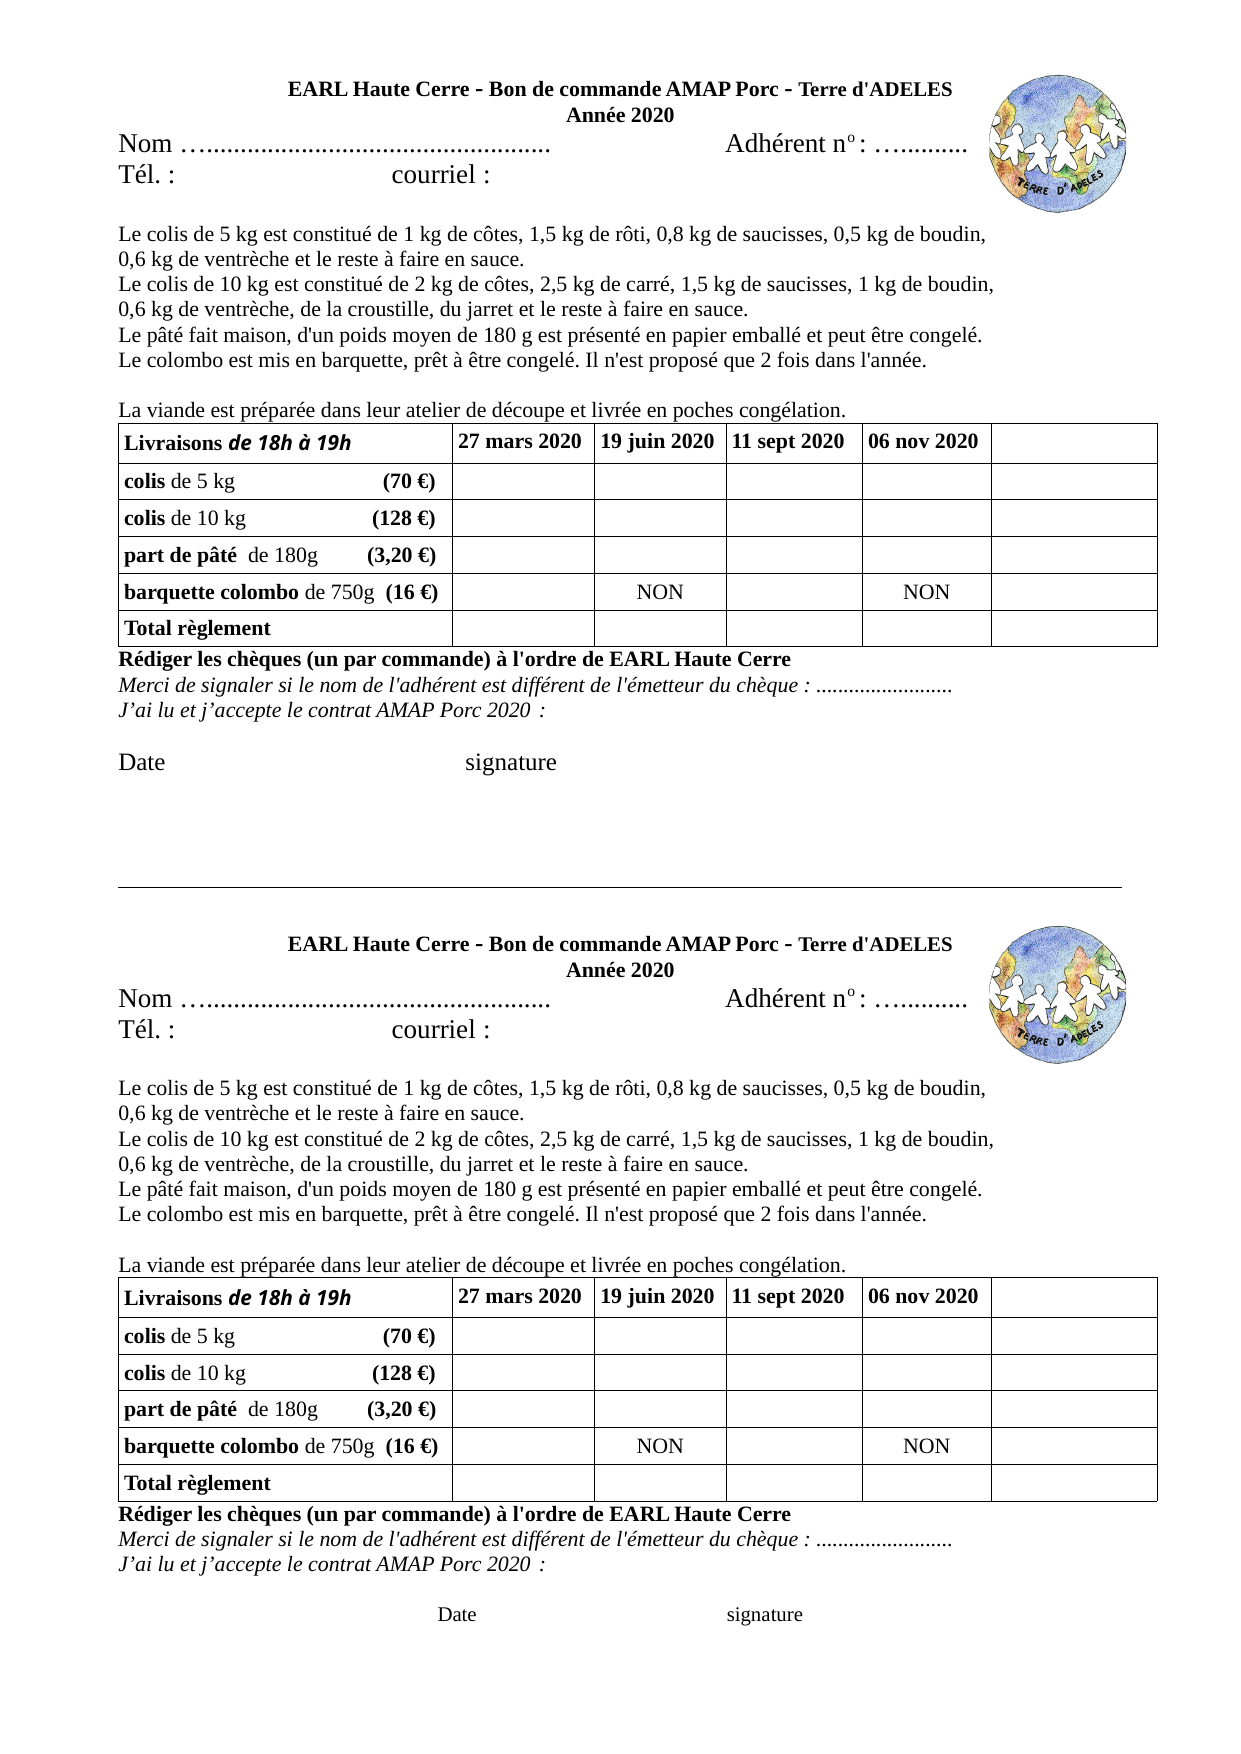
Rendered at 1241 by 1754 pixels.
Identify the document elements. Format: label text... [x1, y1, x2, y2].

table_cell [992, 1428, 1157, 1464]
table_header 06 nov 2020 [863, 424, 991, 462]
table_cell [453, 1465, 594, 1501]
text Le colombo est mis en barquette, prêt à être congelé. Il n'est proposé que 2 fois dans l'année. [118, 347, 1122, 372]
text Le colis de 5 kg est constitué de 1 kg de côtes, 1,5 kg de rôti, 0,8 kg de saucisses, 0,5 kg de boudin, [118, 221, 1122, 246]
table_cell [727, 1465, 862, 1501]
text Le colis de 5 kg est constitué de 1 kg de côtes, 1,5 kg de rôti, 0,8 kg de saucisses, 0,5 kg de boudin, [118, 1075, 1122, 1100]
table_cell [595, 537, 726, 573]
table_cell [727, 500, 862, 536]
text Année 2020 [118, 102, 989, 127]
table_cell [863, 611, 991, 646]
table_cell [727, 1355, 862, 1390]
table_cell NON [863, 574, 991, 609]
table_cell [453, 464, 594, 499]
table_cell [992, 1318, 1157, 1354]
table_cell [727, 574, 862, 609]
table_cell [595, 500, 726, 536]
table_header [992, 1278, 1157, 1317]
table_header 27 mars 2020 [453, 1278, 594, 1317]
table_cell barquette colombo de 750g (16 €) [119, 574, 452, 609]
table_cell [727, 464, 862, 499]
table_cell colis de 5 kg (70 €) [119, 1318, 452, 1354]
table_header 27 mars 2020 [453, 424, 594, 462]
text Le colis de 10 kg est constitué de 2 kg de côtes, 2,5 kg de carré, 1,5 kg de saucisses, 1 kg de boudin, [118, 271, 1122, 296]
text EARL Haute Cerre - Bon de commande AMAP Porc - Terre d'ADELES [118, 73, 989, 102]
table_header 19 juin 2020 [595, 424, 726, 462]
text 0,6 kg de ventrèche et le reste à faire en sauce. [118, 1100, 1122, 1126]
text Nom …................................................... Adhérent no : ….......... [118, 127, 989, 158]
table_cell barquette colombo de 750g (16 €) [119, 1428, 452, 1464]
text 0,6 kg de ventrèche et le reste à faire en sauce. [118, 246, 1122, 271]
table_cell [992, 574, 1157, 609]
text Le colis de 10 kg est constitué de 2 kg de côtes, 2,5 kg de carré, 1,5 kg de saucisses, 1 kg de boudin, [118, 1126, 1122, 1151]
text 0,6 kg de ventrèche, de la croustille, du jarret et le reste à faire en sauce. [118, 296, 1122, 322]
table_cell [453, 1391, 594, 1427]
table_cell [992, 1355, 1157, 1390]
table_cell [863, 1318, 991, 1354]
text J’ai lu et j’accepte le contrat AMAP Porc 2020 : [118, 1551, 1122, 1576]
table_cell colis de 5 kg (70 €) [119, 464, 452, 499]
table_cell [453, 574, 594, 609]
table_cell [595, 1355, 726, 1390]
table_cell NON [595, 1428, 726, 1464]
table_cell [863, 464, 991, 499]
table_cell [992, 611, 1157, 646]
table_header 11 sept 2020 [727, 424, 862, 462]
table_cell [595, 1391, 726, 1427]
table_cell [727, 1391, 862, 1427]
table_cell [863, 1355, 991, 1390]
table_cell [453, 537, 594, 573]
table_cell colis de 10 kg (128 €) [119, 1355, 452, 1390]
table_header Livraisons de 18h à 19h [119, 424, 452, 462]
text Rédiger les chèques (un par commande) à l'ordre de EARL Haute Cerre [118, 647, 1122, 672]
text Nom …................................................... Adhérent no : ….......... [118, 982, 989, 1013]
table_cell [453, 1355, 594, 1390]
table_cell [453, 500, 594, 536]
text Le pâté fait maison, d'un poids moyen de 180 g est présenté en papier emballé et peut être congelé. [118, 1176, 1122, 1201]
table_cell [992, 1465, 1157, 1501]
table_cell NON [863, 1428, 991, 1464]
text J’ai lu et j’accepte le contrat AMAP Porc 2020 : [118, 697, 1122, 722]
table_cell [992, 464, 1157, 499]
table_header Livraisons de 18h à 19h [119, 1278, 452, 1317]
table_cell [992, 500, 1157, 536]
table_cell [453, 611, 594, 646]
table_header [992, 424, 1157, 462]
text Le colombo est mis en barquette, prêt à être congelé. Il n'est proposé que 2 fois dans l'année. [118, 1201, 1122, 1226]
text Le pâté fait maison, d'un poids moyen de 180 g est présenté en papier emballé et peut être congelé. [118, 322, 1122, 347]
text Année 2020 [118, 957, 989, 982]
table_cell [992, 537, 1157, 573]
table_cell [863, 1465, 991, 1501]
text Rédiger les chèques (un par commande) à l'ordre de EARL Haute Cerre [118, 1502, 1122, 1526]
table_cell part de pâté de 180g (3,20 €) [119, 537, 452, 573]
text Date signature [118, 747, 1122, 776]
table_cell Total règlement [119, 1465, 452, 1501]
table_header 19 juin 2020 [595, 1278, 726, 1317]
text Merci de signaler si le nom de l'adhérent est différent de l'émetteur du chèque : ......................... [118, 1526, 1122, 1551]
table_cell colis de 10 kg (128 €) [119, 500, 452, 536]
table_cell [727, 611, 862, 646]
table_cell [453, 1318, 594, 1354]
table_cell [863, 500, 991, 536]
table_cell [595, 1465, 726, 1501]
picture [989, 924, 1127, 1066]
table_cell [453, 1428, 594, 1464]
table_header 11 sept 2020 [727, 1278, 862, 1317]
table_cell Total règlement [119, 611, 452, 646]
text Date signature [118, 1602, 1122, 1626]
table_cell NON [595, 574, 726, 609]
text 0,6 kg de ventrèche, de la croustille, du jarret et le reste à faire en sauce. [118, 1151, 1122, 1176]
text La viande est préparée dans leur atelier de découpe et livrée en poches congélation. [118, 1252, 1122, 1277]
table_cell [595, 1318, 726, 1354]
table_cell part de pâté de 180g (3,20 €) [119, 1391, 452, 1427]
table_cell [727, 537, 862, 573]
table_header 06 nov 2020 [863, 1278, 991, 1317]
table_cell [992, 1391, 1157, 1427]
table_cell [595, 611, 726, 646]
text Merci de signaler si le nom de l'adhérent est différent de l'émetteur du chèque : ......................... [118, 672, 1122, 697]
text La viande est préparée dans leur atelier de découpe et livrée en poches congélation. [118, 397, 1122, 422]
table_cell [727, 1428, 862, 1464]
table_cell [863, 1391, 991, 1427]
table_cell [595, 464, 726, 499]
table_cell [727, 1318, 862, 1354]
text Tél. : courriel : [118, 1013, 989, 1044]
picture [989, 73, 1127, 215]
text Tél. : courriel : [118, 158, 989, 190]
text EARL Haute Cerre - Bon de commande AMAP Porc - Terre d'ADELES [118, 928, 989, 957]
table_cell [863, 537, 991, 573]
